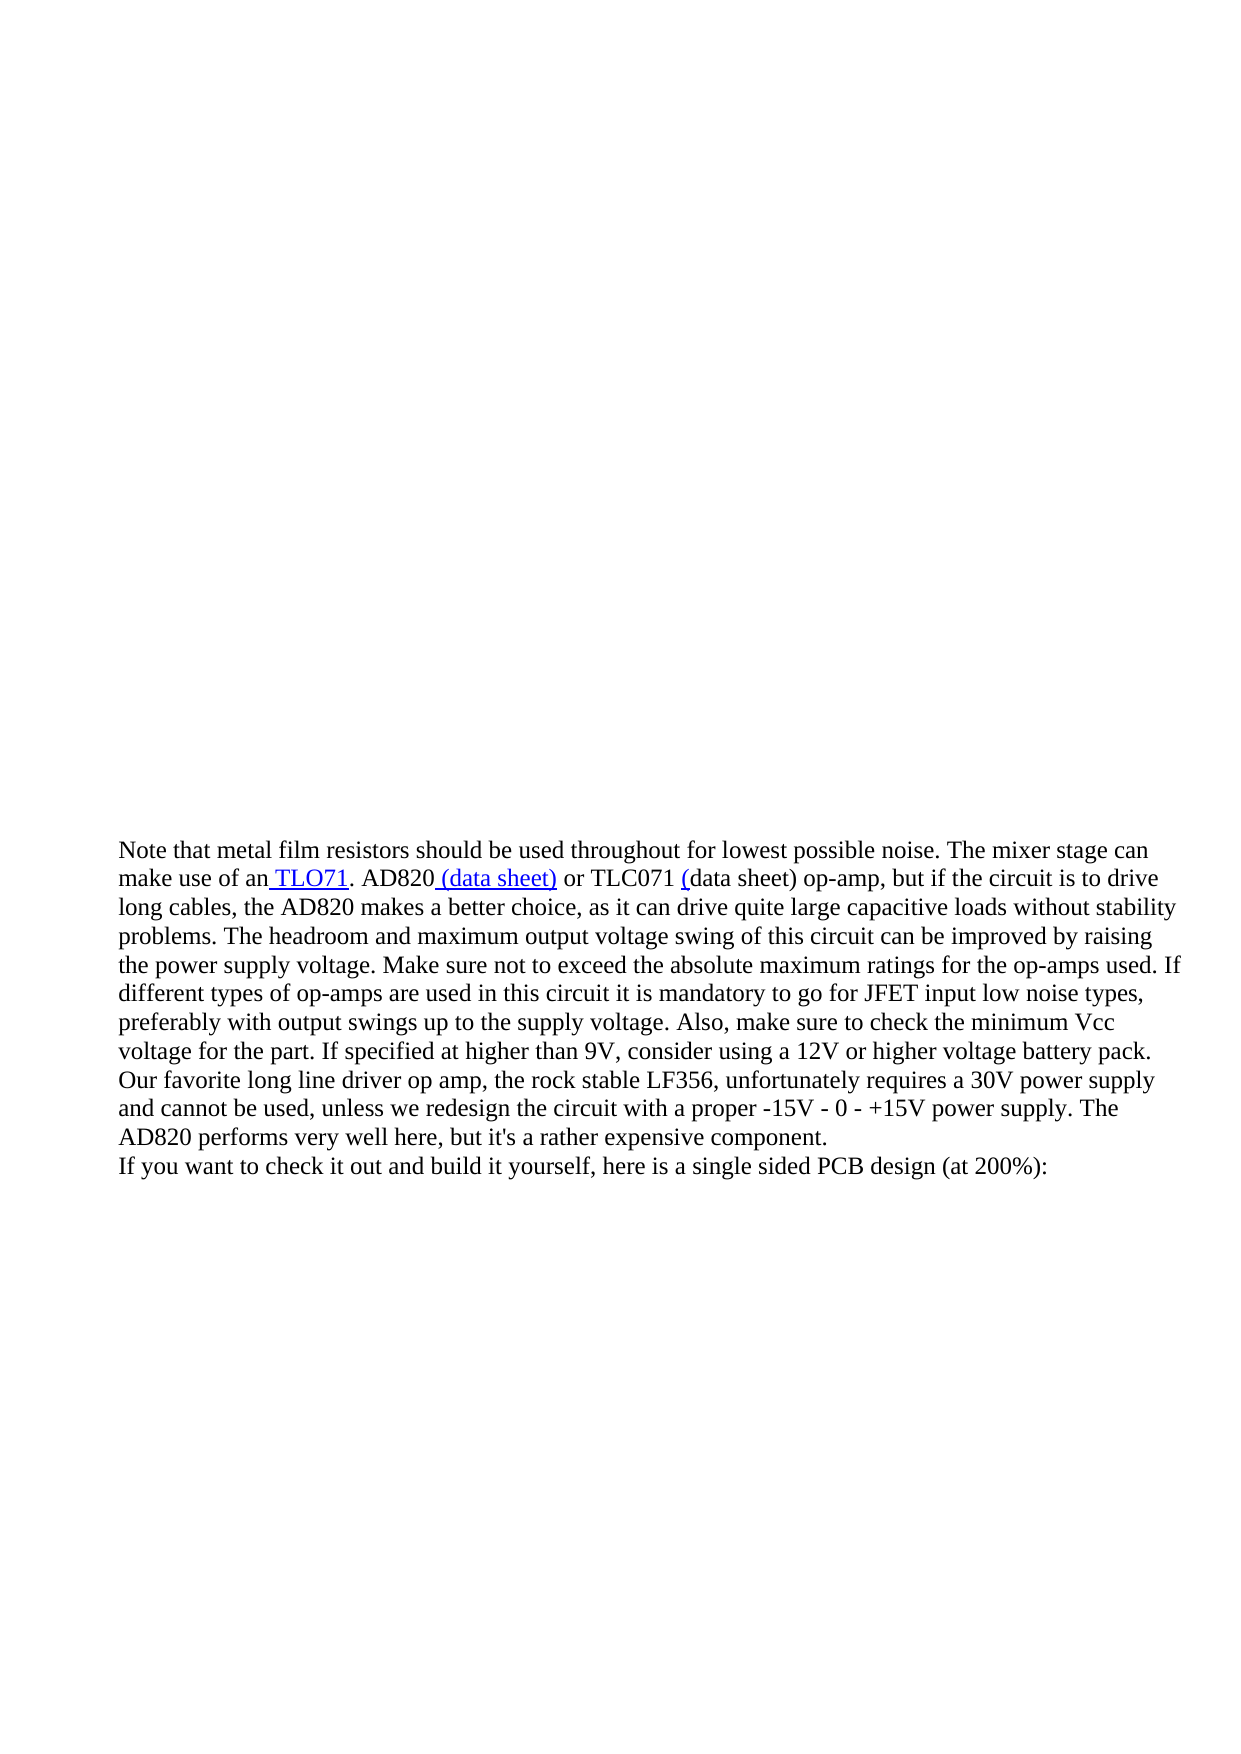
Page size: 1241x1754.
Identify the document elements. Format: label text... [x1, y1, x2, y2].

text If you want to check it out and build it yourself, here is a single sided PCB design (at 200%): [118, 1151, 1181, 1180]
text Note that metal film resistors should be used throughout for lowest possible noise. The mixer stage can make use of an TLO71. AD820 (data sheet) or TLC071 (data sheet) op-amp, but if the circuit is to drive long cables, the AD820 makes a better choice, as it can drive quite large capacitive loads without stability problems. The headroom and maximum output voltage swing of this circuit can be improved by raising the power supply voltage. Make sure not to exceed the absolute maximum ratings for the op-amps used. If different types of op-amps are used in this circuit it is mandatory to go for JFET input low noise types, preferably with output swings up to the supply voltage. Also, make sure to check the minimum Vcc voltage for the part. If specified at higher than 9V, consider using a 12V or higher voltage battery pack. Our favorite long line driver op amp, the rock stable LF356, unfortunately requires a 30V power supply and cannot be used, unless we redesign the circuit with a proper -15V - 0 - +15V power supply. The AD820 performs very well here, but it's a rather expensive component. [118, 835, 1181, 1151]
